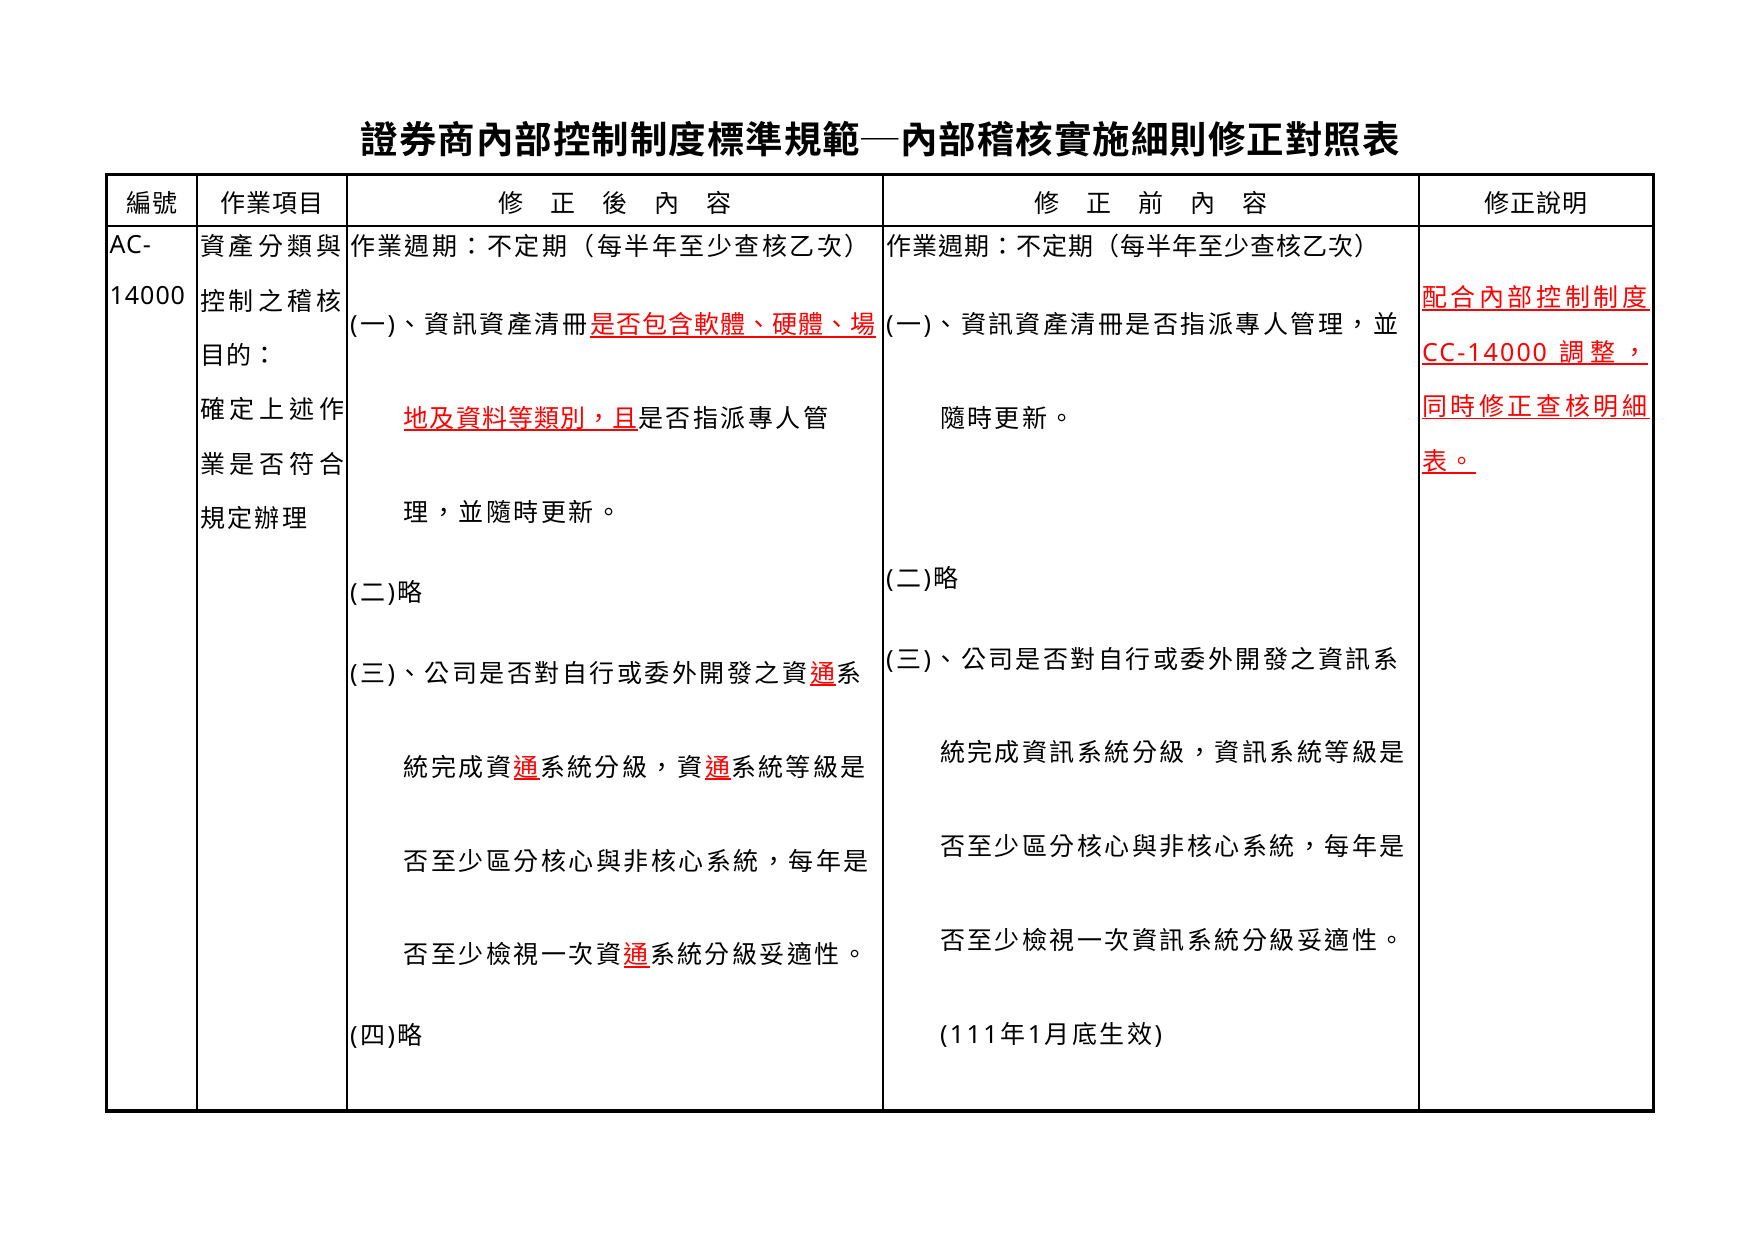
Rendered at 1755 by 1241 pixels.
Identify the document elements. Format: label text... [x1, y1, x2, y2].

table_cell 資產分類與控制之稽核目的： 確定上述作業是否符合規定辦理 [198, 227, 346, 1109]
table_header 編號 [108, 176, 196, 225]
table_cell 作業週期：不定期（每半年至少查核乙次） (一)、資訊資產清冊是否包含軟體、硬體、場地及資料等類別，且是否指派專人管理，並隨時更新。 (二)略 (三)、公司是否對自行或委外開發之資通系統完成資通系統分級，資通系統等級是否至少區分核心與非核心系統，每年是否至少檢視一次資通系統分級妥適性。 (四)略 [348, 227, 882, 1109]
table_cell 作業週期：不定期（每半年至少查核乙次） (一)、資訊資產清冊是否指派專人管理，並隨時更新。 (二)略 (三)、公司是否對自行或委外開發之資訊系統完成資訊系統分級，資訊系統等級是否至少區分核心與非核心系統，每年是否至少檢視一次資訊系統分級妥適性。(111年1月底生效) [884, 227, 1418, 1109]
table_cell 配合內部控制制度CC-14000調整，同時修正查核明細表。 [1420, 227, 1652, 1109]
table_header 修正說明 [1420, 176, 1652, 225]
table_header 修 正 後 內 容 [348, 176, 882, 225]
table_header 作業項目 [198, 176, 346, 225]
table_header 修 正 前 內 容 [884, 176, 1418, 225]
subtitle 證券商內部控制制度標準規範─內部稽核實施細則修正對照表 [106, 123, 1654, 161]
table_cell AC-14000 [108, 227, 196, 1109]
